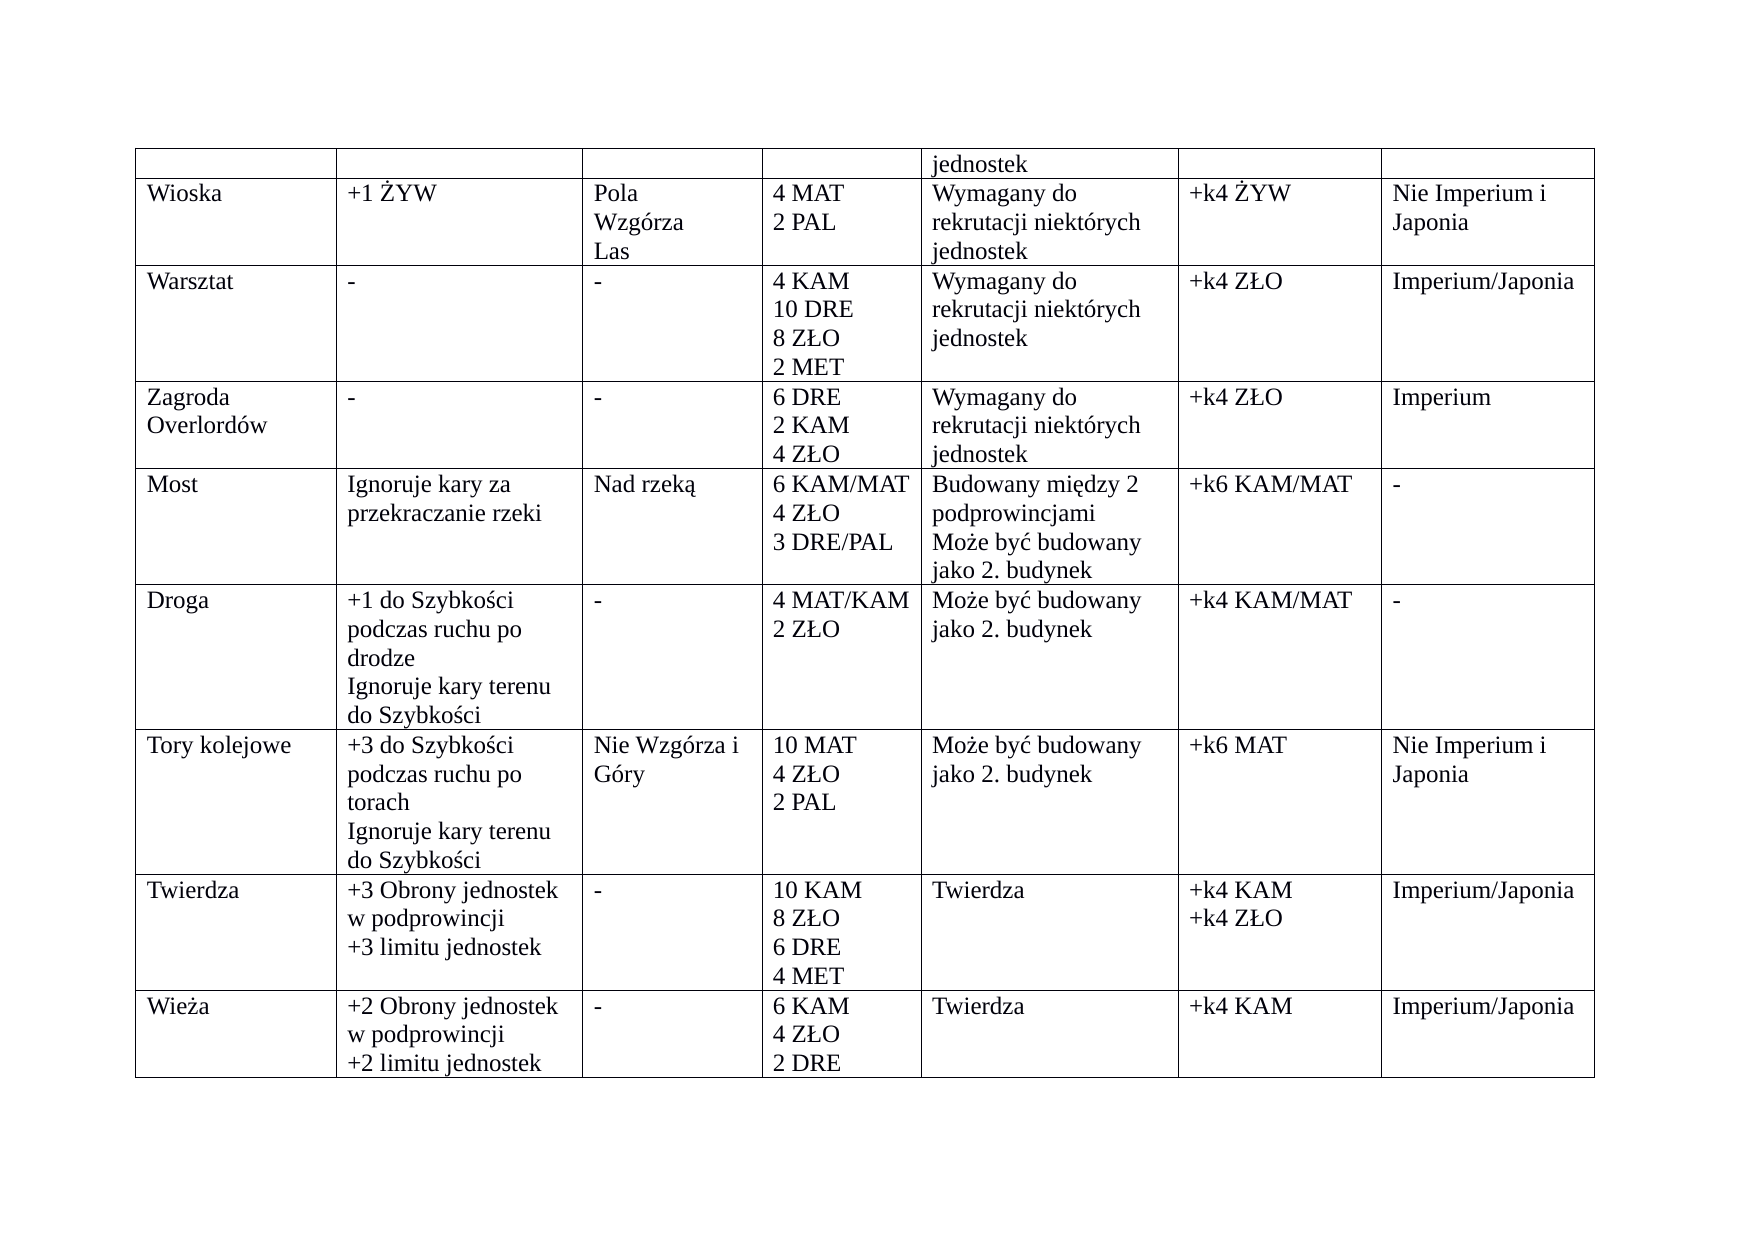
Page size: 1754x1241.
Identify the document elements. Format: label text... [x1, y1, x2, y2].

table_cell Twierdza [136, 875, 336, 990]
table_cell Tory kolejowe [136, 730, 336, 874]
table_cell 10 KAM 8 ZŁO 6 DRE 4 MET [763, 875, 921, 990]
table_cell [337, 149, 582, 177]
table_cell - [583, 585, 762, 729]
table_cell Nad rzeką [583, 469, 762, 584]
table_cell +k4 KAM +k4 ZŁO [1179, 875, 1381, 990]
table_cell - [1382, 469, 1594, 584]
table_cell [583, 149, 762, 177]
table_cell +k6 MAT [1179, 730, 1381, 874]
table_cell Imperium [1382, 382, 1594, 468]
table_cell Droga [136, 585, 336, 729]
table_cell Twierdza [922, 991, 1178, 1077]
table_cell - [337, 266, 582, 381]
table_cell Wymagany do rekrutacji niektórych jednostek [922, 179, 1178, 265]
table_cell 6 DRE 2 KAM 4 ZŁO [763, 382, 921, 468]
table_cell 4 KAM 10 DRE 8 ZŁO 2 MET [763, 266, 921, 381]
table_cell 4 MAT 2 PAL [763, 179, 921, 265]
table_cell +2 Obrony jednostek w podprowincji +2 limitu jednostek [337, 991, 582, 1077]
table_cell - [337, 382, 582, 468]
table_cell Pola Wzgórza Las [583, 179, 762, 265]
table_cell +k4 KAM [1179, 991, 1381, 1077]
table_cell +k4 KAM/MAT [1179, 585, 1381, 729]
table_cell Warsztat [136, 266, 336, 381]
table_cell Imperium/Japonia [1382, 266, 1594, 381]
table_cell Most [136, 469, 336, 584]
table_cell - [583, 382, 762, 468]
table_cell Wieża [136, 991, 336, 1077]
table_cell Budowany między 2 podprowincjami Może być budowany jako 2. budynek [922, 469, 1178, 584]
table_cell +3 do Szybkości podczas ruchu po torach Ignoruje kary terenu do Szybkości [337, 730, 582, 874]
table_cell 6 KAM/MAT 4 ZŁO 3 DRE/PAL [763, 469, 921, 584]
table_cell [1179, 149, 1381, 177]
table_cell [763, 149, 921, 177]
table_cell Twierdza [922, 875, 1178, 990]
table_cell Wioska [136, 179, 336, 265]
table_cell +k4 ZŁO [1179, 266, 1381, 381]
table_cell [1382, 149, 1594, 177]
table_cell jednostek [922, 149, 1178, 177]
table_cell - [583, 991, 762, 1077]
table_cell Może być budowany jako 2. budynek [922, 585, 1178, 729]
table_cell 4 MAT/KAM 2 ZŁO [763, 585, 921, 729]
table_cell +3 Obrony jednostek w podprowincji +3 limitu jednostek [337, 875, 582, 990]
table_cell Imperium/Japonia [1382, 991, 1594, 1077]
table_cell Zagroda Overlordów [136, 382, 336, 468]
table_cell Nie Wzgórza i Góry [583, 730, 762, 874]
table_cell +k4 ZŁO [1179, 382, 1381, 468]
table_cell Nie Imperium i Japonia [1382, 179, 1594, 265]
table_cell - [1382, 585, 1594, 729]
table_cell - [583, 875, 762, 990]
table_cell - [583, 266, 762, 381]
table_cell +k4 ŻYW [1179, 179, 1381, 265]
table_cell 6 KAM 4 ZŁO 2 DRE [763, 991, 921, 1077]
table_cell Nie Imperium i Japonia [1382, 730, 1594, 874]
table_cell [136, 149, 336, 177]
table_cell 10 MAT 4 ZŁO 2 PAL [763, 730, 921, 874]
table_cell +1 do Szybkości podczas ruchu po drodze Ignoruje kary terenu do Szybkości [337, 585, 582, 729]
table_cell Imperium/Japonia [1382, 875, 1594, 990]
table_cell +k6 KAM/MAT [1179, 469, 1381, 584]
table_cell +1 ŻYW [337, 179, 582, 265]
table_cell Ignoruje kary za przekraczanie rzeki [337, 469, 582, 584]
table_cell Może być budowany jako 2. budynek [922, 730, 1178, 874]
table_cell Wymagany do rekrutacji niektórych jednostek [922, 382, 1178, 468]
table_cell Wymagany do rekrutacji niektórych jednostek [922, 266, 1178, 381]
